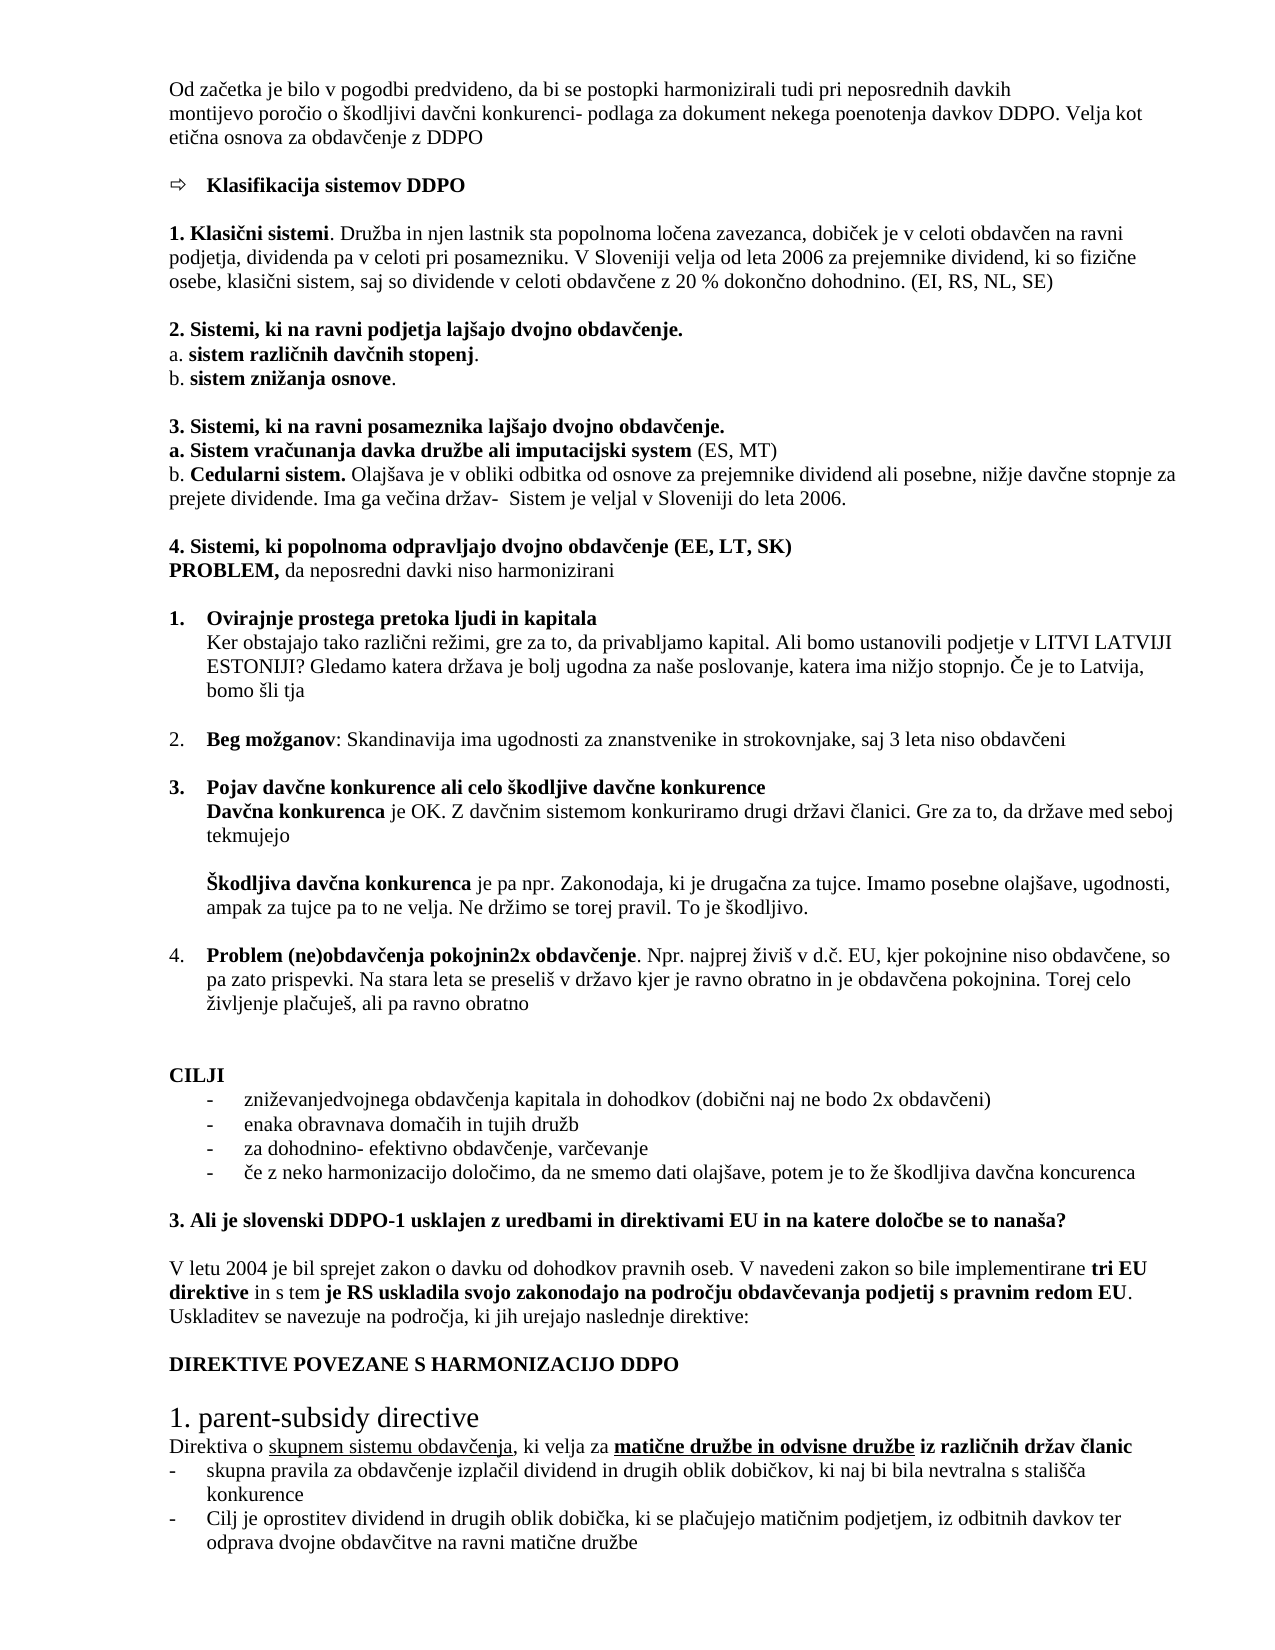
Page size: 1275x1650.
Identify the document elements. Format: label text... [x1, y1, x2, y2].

text b. sistem znižanja osnove. [169, 366, 1181, 389]
list Ovirajnje prostega pretoka ljudi in kapitala [169, 606, 1181, 630]
text Ker obstajajo tako različni režimi, gre za to, da privabljamo kapital. Ali bomo ustanovili podjetje v LITVI LATVIJI ESTONIJI? Gledamo katera država je bolj ugodna za naše poslovanje, katera ima nižjo stopnjo. Če je to Latvija, bomo šli tja [206, 630, 1181, 702]
text Direktiva o skupnem sistemu obdavčenja, ki velja za matične družbe in odvisne družbe iz različnih držav članic [169, 1434, 1181, 1458]
text Škodljiva davčna konkurenca je pa npr. Zakonodaja, ki je drugačna za tujce. Imamo posebne olajšave, ugodnosti, ampak za tujce pa to ne velja. Ne držimo se torej pravil. To je škodljivo. [206, 871, 1181, 919]
text Od začetka je bilo v pogodbi predvideno, da bi se postopki harmonizirali tudi pri neposrednih davkih [169, 77, 1181, 101]
list Beg možganov: Skandinavija ima ugodnosti za znanstvenike in strokovnjake, saj 3 leta niso obdavčeni [169, 726, 1181, 751]
list enaka obravnava domačih in tujih družb [206, 1111, 1181, 1136]
text Davčna konkurenca je OK. Z davčnim sistemom konkuriramo drugi državi članici. Gre za to, da države med seboj tekmujejo [206, 799, 1181, 847]
text V letu 2004 je bil sprejet zakon o davku od dohodkov pravnih oseb. V navedeni zakon so bile implementirane tri EU direktive in s tem je RS uskladila svojo zakonodajo na področju obdavčevanja podjetij s pravnim redom EU. Uskladitev se navezuje na področja, ki jih urejajo naslednje direktive: [169, 1256, 1181, 1328]
list za dohodnino- efektivno obdavčenje, varčevanje [206, 1136, 1181, 1159]
list zniževanjedvojnega obdavčenja kapitala in dohodkov (dobični naj ne bodo 2x obdavčeni) [206, 1087, 1181, 1111]
text 3. Sistemi, ki na ravni posameznika lajšajo dvojno obdavčenje. [169, 414, 1181, 438]
text 4. Sistemi, ki popolnoma odpravljajo dvojno obdavčenje (EE, LT, SK) [169, 534, 1181, 558]
text b. Cedularni sistem. Olajšava je v obliki odbitka od osnove za prejemnike dividend ali posebne, nižje davčne stopnje za prejete dividende. Ima ga večina držav- Sistem je veljal v Sloveniji do leta 2006. [169, 462, 1181, 510]
text 1. Klasični sistemi. Družba in njen lastnik sta popolnoma ločena zavezanca, dobiček je v celoti obdavčen na ravni podjetja, dividenda pa v celoti pri posamezniku. V Sloveniji velja od leta 2006 za prejemnike dividend, ki so fizične osebe, klasični sistem, saj so dividende v celoti obdavčene z 20 % dokončno dohodnino. (EI, RS, NL, SE) [169, 221, 1181, 293]
list Problem (ne)obdavčenja pokojnin2x obdavčenje. Npr. najprej živiš v d.č. EU, kjer pokojnine niso obdavčene, so pa zato prispevki. Na stara leta se preseliš v državo kjer je ravno obratno in je obdavčena pokojnina. Torej celo življenje plačuješ, ali pa ravno obratno [169, 943, 1181, 1015]
text montijevo poročio o škodljivi davčni konkurenci- podlaga za dokument nekega poenotenja davkov DDPO. Velja kot etična osnova za obdavčenje z DDPO [169, 101, 1181, 149]
list Klasifikacija sistemov DDPO [169, 173, 1181, 197]
list Pojav davčne konkurence ali celo škodljive davčne konkurence [169, 774, 1181, 799]
text a. Sistem vračunanja davka družbe ali imputacijski system (ES, MT) [169, 438, 1181, 462]
list če z neko harmonizacijo določimo, da ne smemo dati olajšave, potem je to že škodljiva davčna koncurenca [206, 1159, 1181, 1184]
text 3. Ali je slovenski DDPO-1 usklajen z uredbami in direktivami EU in na katere določbe se to nanaša? [169, 1208, 1181, 1232]
list skupna pravila za obdavčenje izplačil dividend in drugih oblik dobičkov, ki naj bi bila nevtralna s stališča konkurence [169, 1458, 1181, 1506]
text a. sistem različnih davčnih stopenj. [169, 341, 1181, 366]
list Cilj je oprostitev dividend in drugih oblik dobička, ki se plačujejo matičnim podjetjem, iz odbitnih davkov ter odprava dvojne obdavčitve na ravni matične družbe [169, 1506, 1181, 1554]
text CILJI [169, 1063, 1181, 1087]
text 1. parent-subsidy directive [169, 1400, 1181, 1434]
text PROBLEM, da neposredni davki niso harmonizirani [169, 558, 1181, 582]
text DIREKTIVE POVEZANE S HARMONIZACIJO DDPO [169, 1352, 1181, 1376]
text 2. Sistemi, ki na ravni podjetja lajšajo dvojno obdavčenje. [169, 317, 1181, 341]
